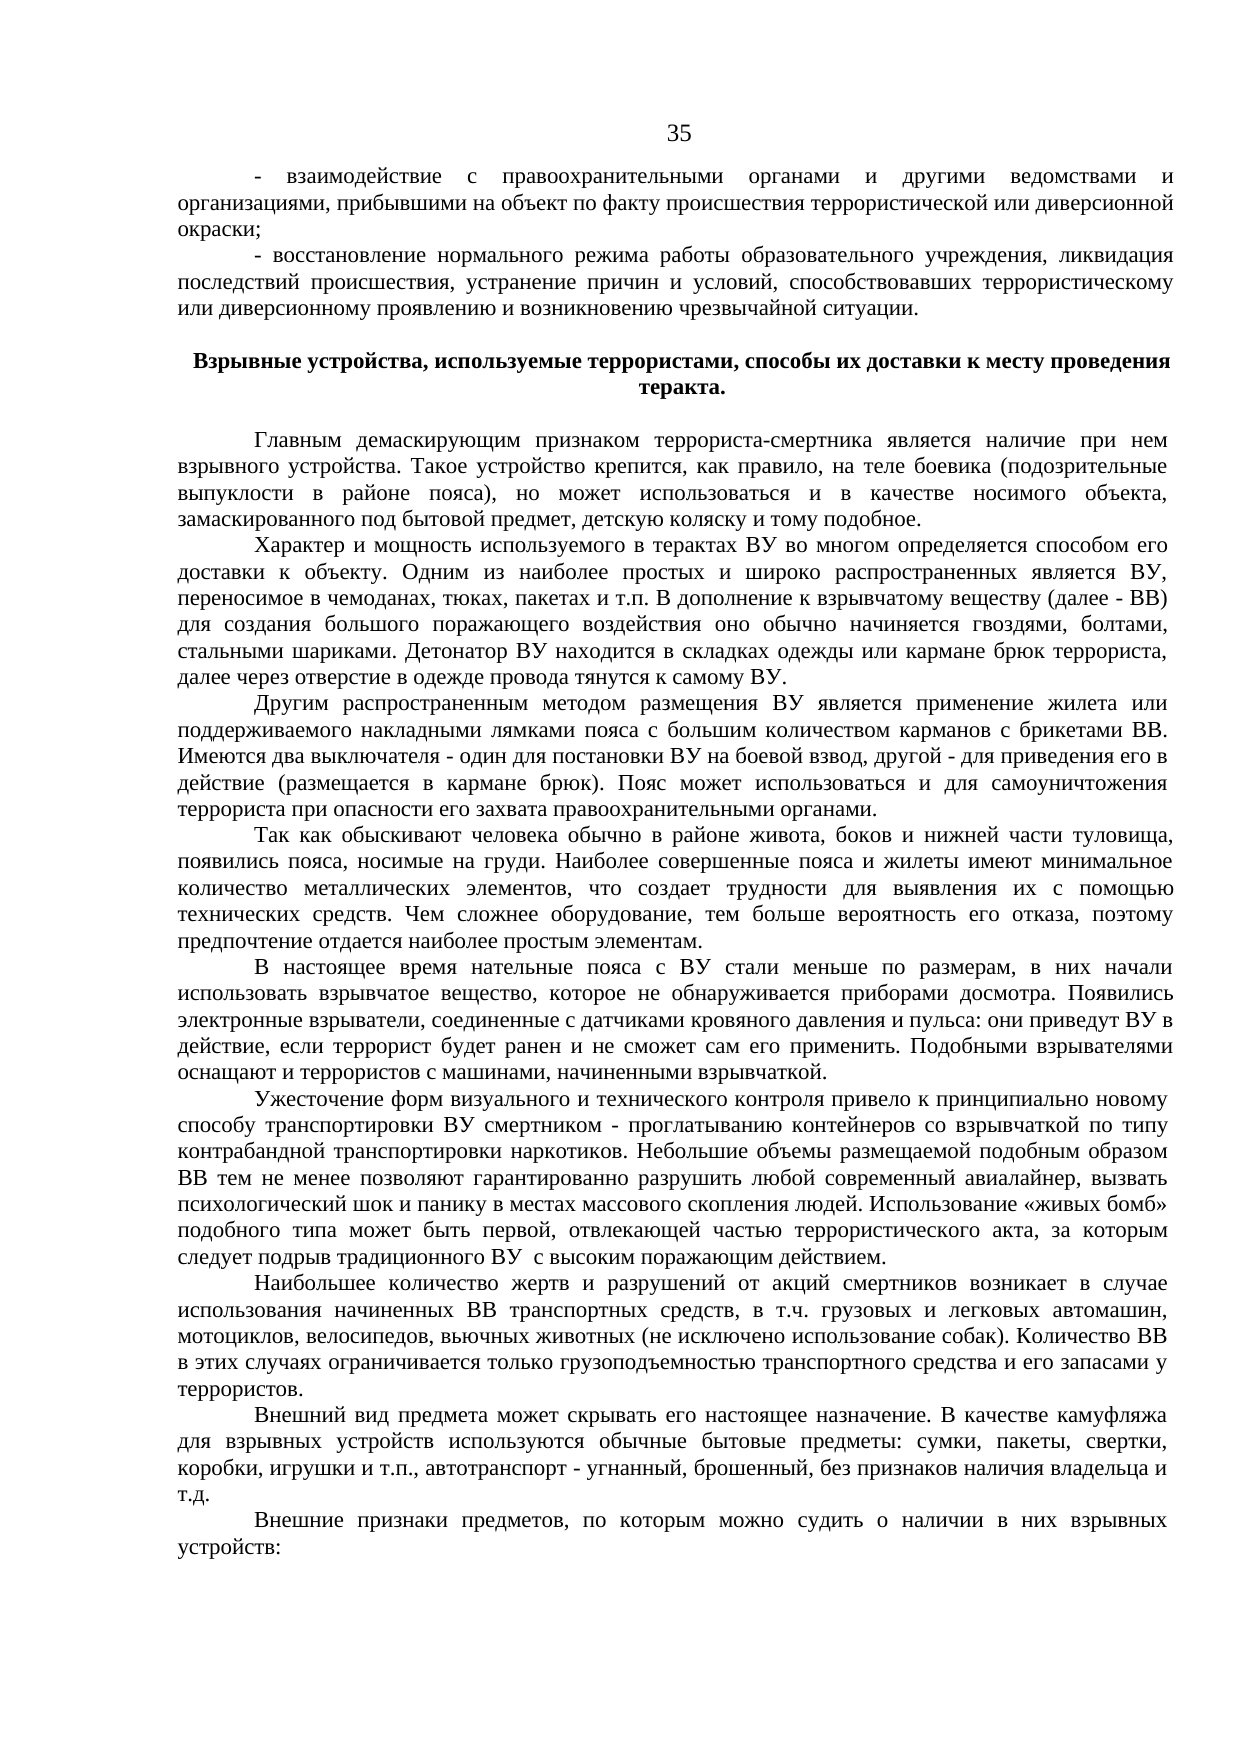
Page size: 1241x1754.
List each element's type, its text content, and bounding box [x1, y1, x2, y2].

text В настоящее время нательные пояса с ВУ стали меньше по размерам, в них начали использовать взрывчатое вещество, которое не обнаруживается приборами досмотра. Появились электронные взрыватели, соединенные с датчиками кровяного давления и пульса: они приведут ВУ в действие, если террорист будет ранен и не сможет сам его применить. Подобными взрывателями оснащают и террористов с машинами, начиненными взрывчаткой. [177, 953, 1175, 1085]
text Характер и мощность используемого в терактах ВУ во многом определяется способом его доставки к объекту. Одним из наиболее простых и широко распространенных является ВУ, переносимое в чемоданах, тюках, пакетах и т.п. В дополнение к взрывчатому веществу (далее - ВВ) для создания большого поражающего воздействия оно обычно начиняется гвоздями, болтами, стальными шариками. Детонатор ВУ находится в складках одежды или кармане брюк террориста, далее через отверстие в одежде провода тянутся к самому ВУ. [177, 531, 1169, 689]
text - восстановление нормального режима работы образовательного учреждения, ликвидация последствий происшествия, устранение причин и условий, способствовавших террористическому или диверсионному проявлению и возникновению чрезвычайной ситуации. [177, 241, 1175, 321]
text Так как обыскивают человека обычно в районе живота, боков и нижней части туловища, появились пояса, носимые на груди. Наиболее совершенные пояса и жилеты имеют минимальное количество металлических элементов, что создает трудности для выявления их с помощью технических средств. Чем сложнее оборудование, тем больше вероятность его отказа, поэтому предпочтение отдается наиболее простым элементам. [177, 821, 1175, 953]
text Другим распространенным методом размещения ВУ является применение жилета или поддерживаемого накладными лямками пояса с большим количеством карманов с брикетами ВВ. Имеются два выключателя - один для постановки ВУ на боевой взвод, другой - для приведения его в действие (размещается в кармане брюк). Пояс может использоваться и для самоуничтожения террориста при опасности его захвата правоохранительными органами. [177, 689, 1169, 821]
text Взрывные устройства, используемые террористами, способы их доставки к месту проведения теракта. [177, 347, 1187, 399]
text Наибольшее количество жертв и разрушений от акций смертников возникает в случае использования начиненных ВВ транспортных средств, в т.ч. грузовых и легковых автомашин, мотоциклов, велосипедов, вьючных животных (не исключено использование собак). Количество ВВ в этих случаях ограничивается только грузоподъемностью транспортного средства и его запасами у террористов. [177, 1269, 1169, 1401]
text Внешние признаки предметов, по которым можно судить о наличии в них взрывных устройств: [177, 1506, 1169, 1559]
text Внешний вид предмета может скрывать его настоящее назначение. В качестве камуфляжа для взрывных устройств используются обычные бытовые предметы: сумки, пакеты, свертки, коробки, игрушки и т.п., автотранспорт - угнанный, брошенный, без признаков наличия владельца и т.д. [177, 1401, 1169, 1506]
text - взаимодействие с правоохранительными органами и другими ведомствами и организациями, прибывшими на объект по факту происшествия террористической или диверсионной окраски; [177, 162, 1175, 241]
text Ужесточение форм визуального и технического контроля привело к принципиально новому способу транспортировки ВУ смертником - проглатыванию контейнеров со взрывчаткой по типу контрабандной транспортировки наркотиков. Небольшие объемы размещаемой подобным образом ВВ тем не менее позволяют гарантированно разрушить любой современный авиалайнер, вызвать психологический шок и панику в местах массового скопления людей. Использование «живых бомб» подобного типа может быть первой, отвлекающей частью террористического акта, за которым следует подрыв традиционного ВУ с высоким поражающим действием. [177, 1085, 1169, 1269]
text Главным демаскирующим признаком террориста-смертника является наличие при нем взрывного устройства. Такое устройство крепится, как правило, на теле боевика (подозрительные выпуклости в районе пояса), но может использоваться и в качестве носимого объекта, замаскированного под бытовой предмет, детскую коляску и тому подобное. [177, 426, 1169, 531]
